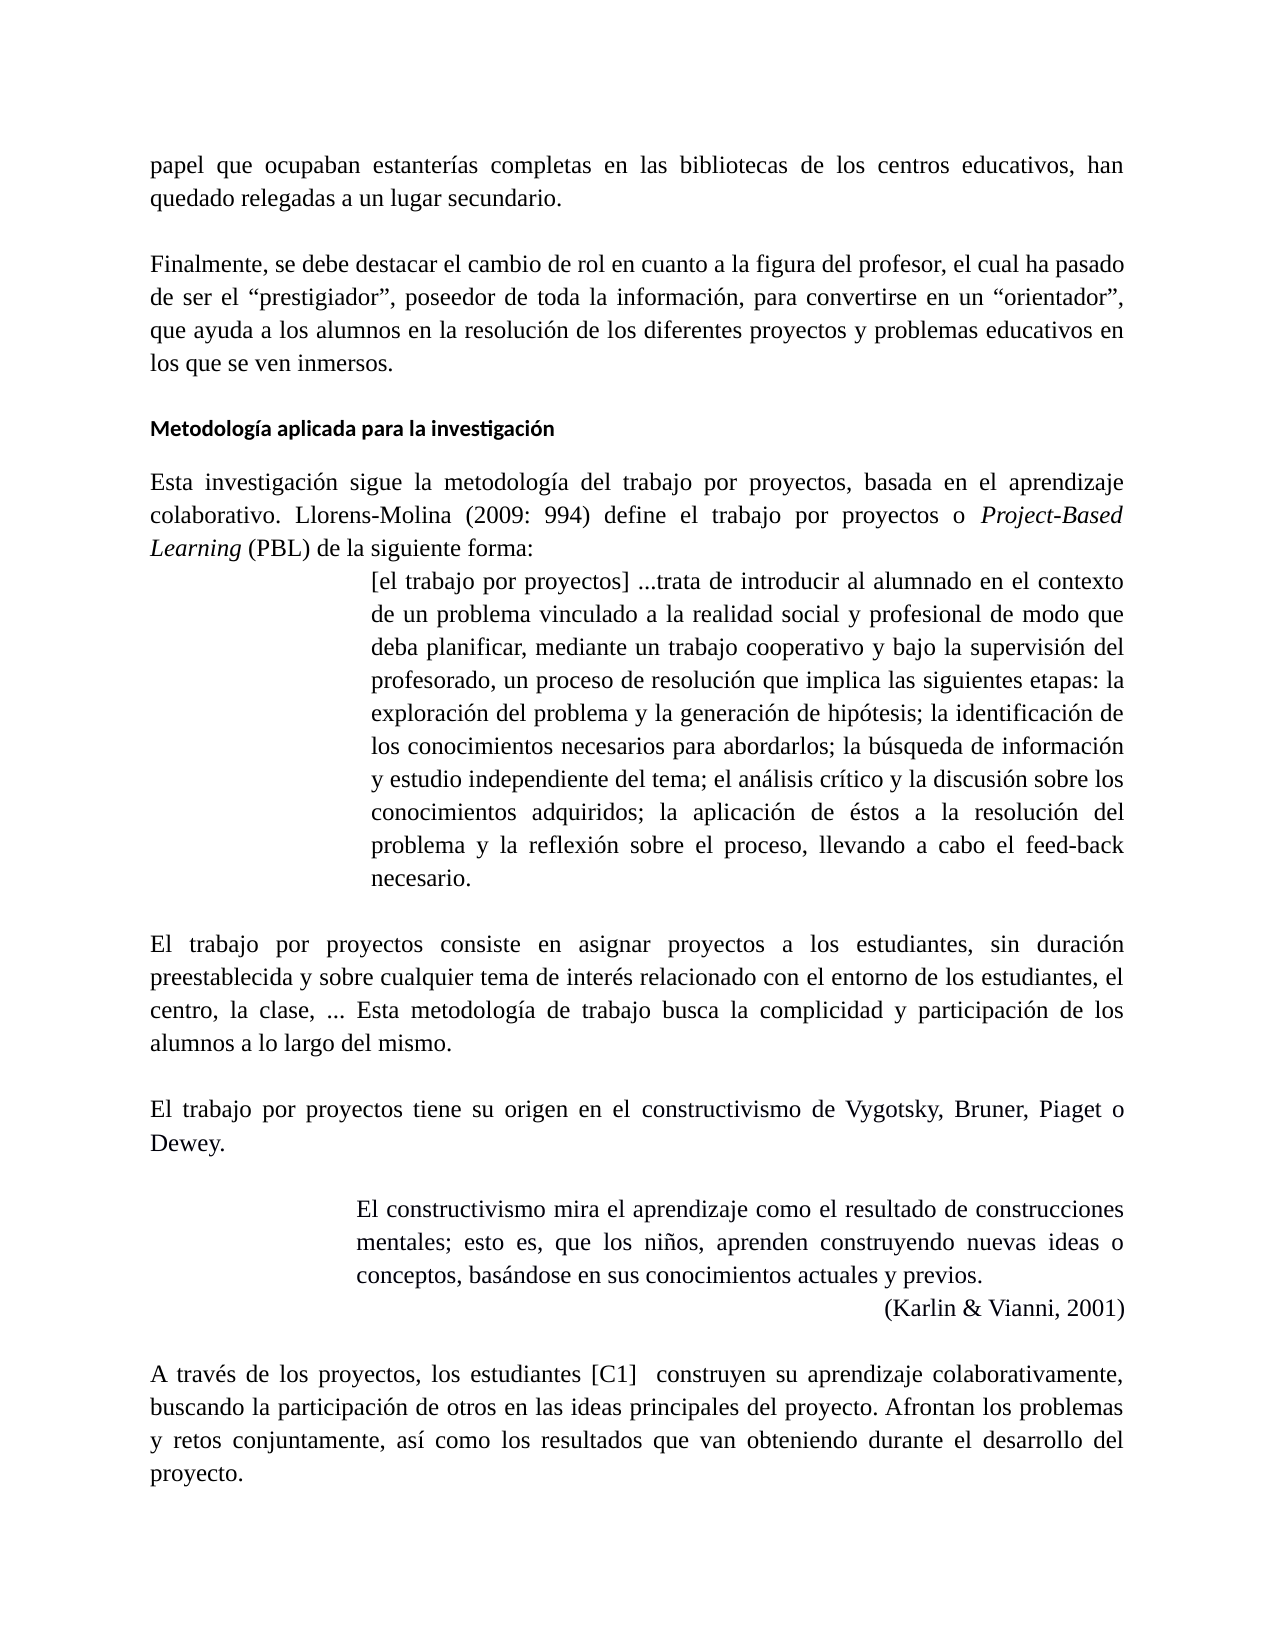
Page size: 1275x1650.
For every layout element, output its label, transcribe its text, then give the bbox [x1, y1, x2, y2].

text Finalmente, se debe destacar el cambio de rol en cuanto a la figura del profesor, el cual ha pasado de ser el “prestigiador”, poseedor de toda la información, para convertirse en un “orientador”, que ayuda a los alumnos en la resolución de los diferentes proyectos y problemas educativos en los que se ven inmersos. [150, 249, 1125, 377]
text A través de los proyectos, los estudiantes [C1] construyen su aprendizaje colaborativamente, buscando la participación de otros en las ideas principales del proyecto. Afrontan los problemas y retos conjuntamente, así como los resultados que van obteniendo durante el desarrollo del proyecto. [150, 1359, 1125, 1487]
text (Karlin & Vianni, 2001) [356, 1293, 1125, 1321]
text [el trabajo por proyectos] ...trata de introducir al alumnado en el contexto de un problema vinculado a la realidad social y profesional de modo que deba planificar, mediante un trabajo cooperativo y bajo la supervisión del profesorado, un proceso de resolución que implica las siguientes etapas: la exploración del problema y la generación de hipótesis; la identificación de los conocimientos necesarios para abordarlos; la búsqueda de información y estudio independiente del tema; el análisis crítico y la discusión sobre los conocimientos adquiridos; la aplicación de éstos a la resolución del problema y la reflexión sobre el proceso, llevando a cabo el feed-back necesario. [371, 566, 1125, 892]
text El constructivismo mira el aprendizaje como el resultado de construcciones mentales; esto es, que los niños, aprenden construyendo nuevas ideas o conceptos, basándose en sus conocimientos actuales y previos. [356, 1194, 1125, 1288]
text papel que ocupaban estanterías completas en las bibliotecas de los centros educativos, han quedado relegadas a un lugar secundario. [150, 150, 1125, 212]
text Esta investigación sigue la metodología del trabajo por proyectos, basada en el aprendizaje colaborativo. Llorens-Molina (2009: 994) define el trabajo por proyectos o Project-Based Learning (PBL) de la siguiente forma: [150, 467, 1125, 562]
text El trabajo por proyectos tiene su origen en el constructivismo de Vygotsky, Bruner, Piaget o Dewey. [150, 1094, 1125, 1156]
text Metodología aplicada para la investigación [150, 414, 1125, 442]
text El trabajo por proyectos consiste en asignar proyectos a los estudiantes, sin duración preestablecida y sobre cualquier tema de interés relacionado con el entorno de los estudiantes, el centro, la clase, ... Esta metodología de trabajo busca la complicidad y participación de los alumnos a lo largo del mismo. [150, 929, 1125, 1057]
